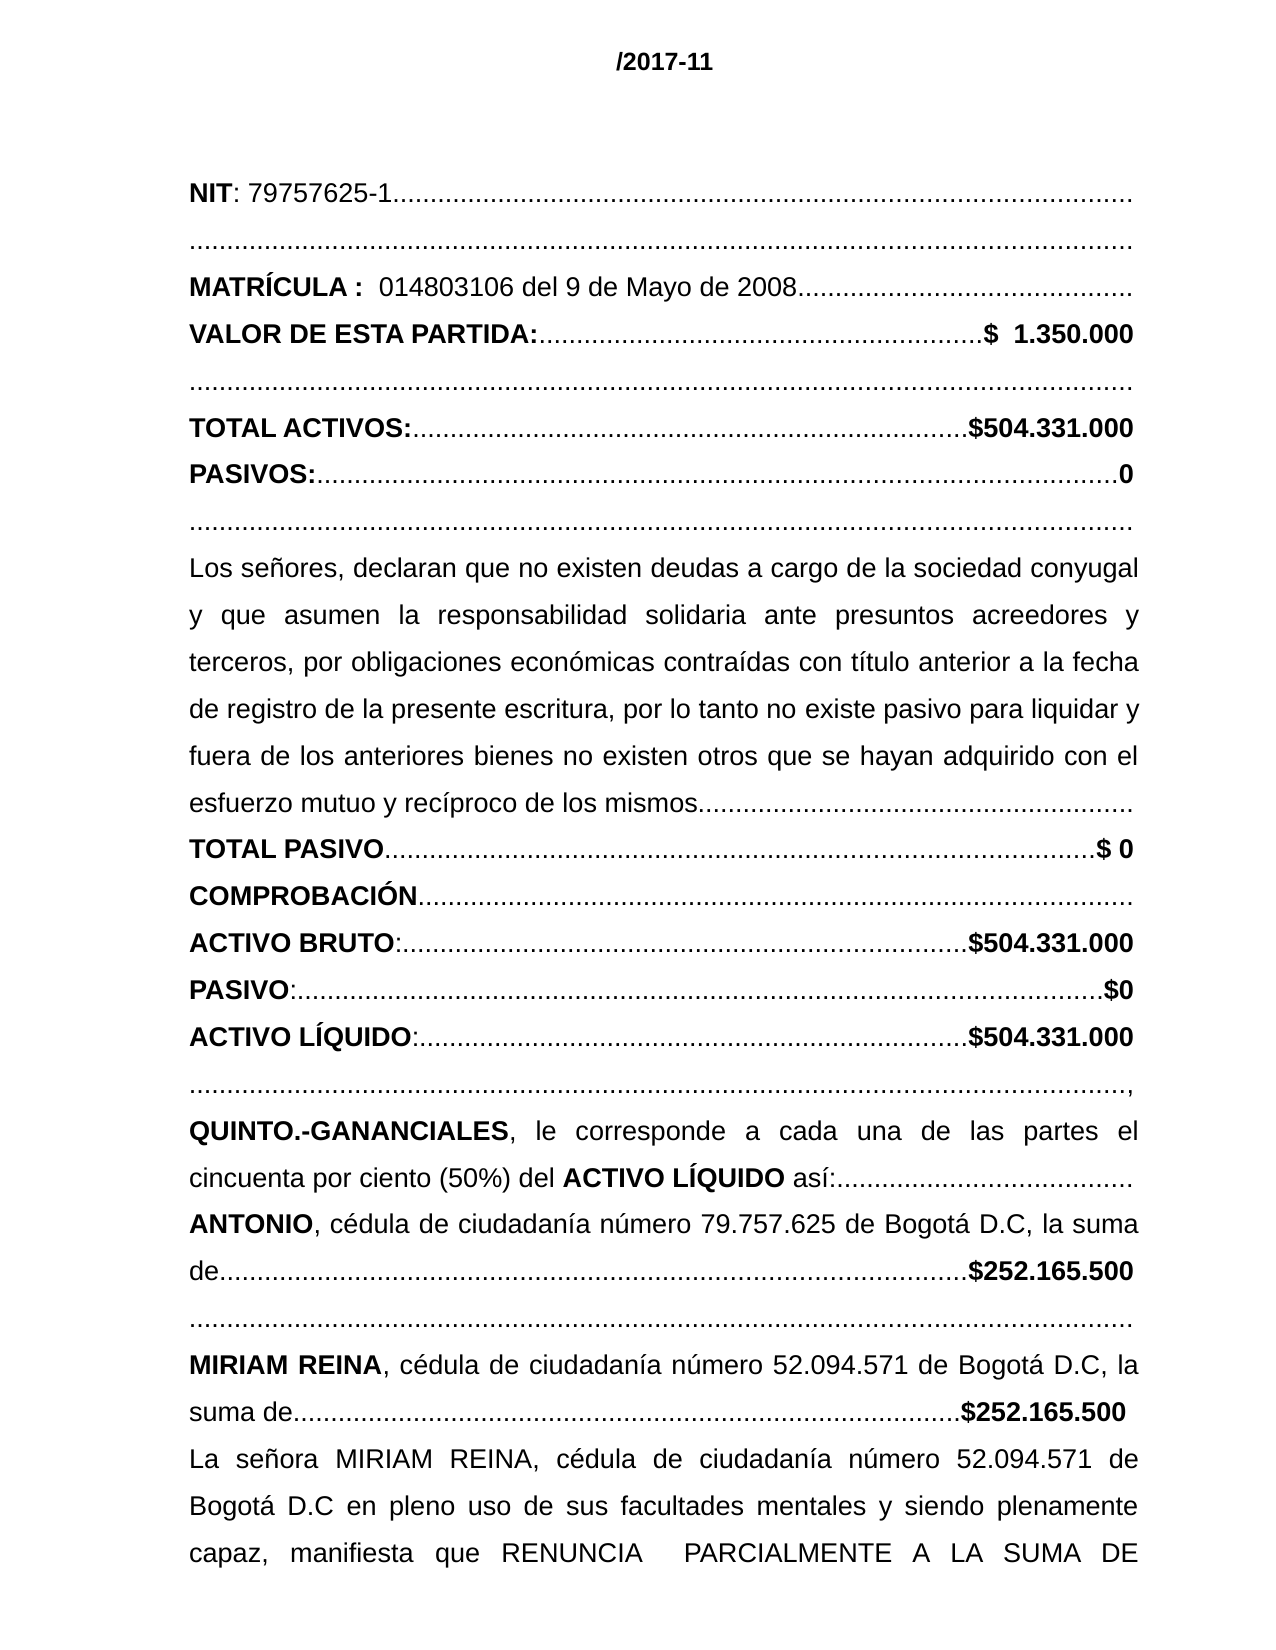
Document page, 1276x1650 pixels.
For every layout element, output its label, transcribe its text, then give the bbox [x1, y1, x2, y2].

text ANTONIO, cédula de ciudadanía número 79.757.625 de Bogotá D.C, la suma de $252.165.500 [189, 1208, 1140, 1287]
text COMPROBACIÓN [189, 880, 1140, 912]
text MATRÍCULA : 014803106 del 9 de Mayo de 2008 [189, 271, 1140, 302]
text VALOR DE ESTA PARTIDA: $ 1.350.000 [189, 318, 1140, 349]
text QUINTO.-GANANCIALES, le corresponde a cada una de las partes el cincuenta por ciento (50%) del ACTIVO LÍQUIDO así: [189, 1115, 1140, 1193]
text MIRIAM REINA, cédula de ciudadanía número 52.094.571 de Bogotá D.C, la suma de $252.165.500 [189, 1349, 1140, 1427]
text PASIVO: $0 [189, 974, 1140, 1005]
text TOTAL PASIVO $ 0 [189, 833, 1140, 865]
text NIT: 79757625-1 [189, 177, 1140, 208]
text La señora MIRIAM REINA, cédula de ciudadanía número 52.094.571 de Bogotá D.C en pleno uso de sus facultades mentales y siendo plenamente capaz, manifiesta que RENUNCIA PARCIALMENTE A LA SUMA DE $20.268.500 CORRESPONDIENTE A LOS GANANCIALES QUE LE CORRESPONDEN EN LA PRESENTE LIQUIDACIÓN DE SOCIEDAD CONYUGAL A FAVOR DEL SEÑOR ANTONIO [189, 1443, 1140, 1568]
text ACTIVO LÍQUIDO: $504.331.000 , [189, 1021, 1140, 1099]
text Los señores, declaran que no existen deudas a cargo de la sociedad conyugal y que asumen la responsabilidad solidaria ante presuntos acreedores y terceros, por obligaciones económicas contraídas con título anterior a la fecha de registro de la presente escritura, por lo tanto no existe pasivo para liquidar y fuera de los anteriores bienes no existen otros que se hayan adquirido con el esfuerzo mutuo y recíproco de los mismos [189, 552, 1140, 818]
text PASIVOS: 0 [189, 458, 1140, 490]
text TOTAL ACTIVOS: $504.331.000 [189, 412, 1140, 443]
text ACTIVO BRUTO: $504.331.000 [189, 927, 1140, 958]
